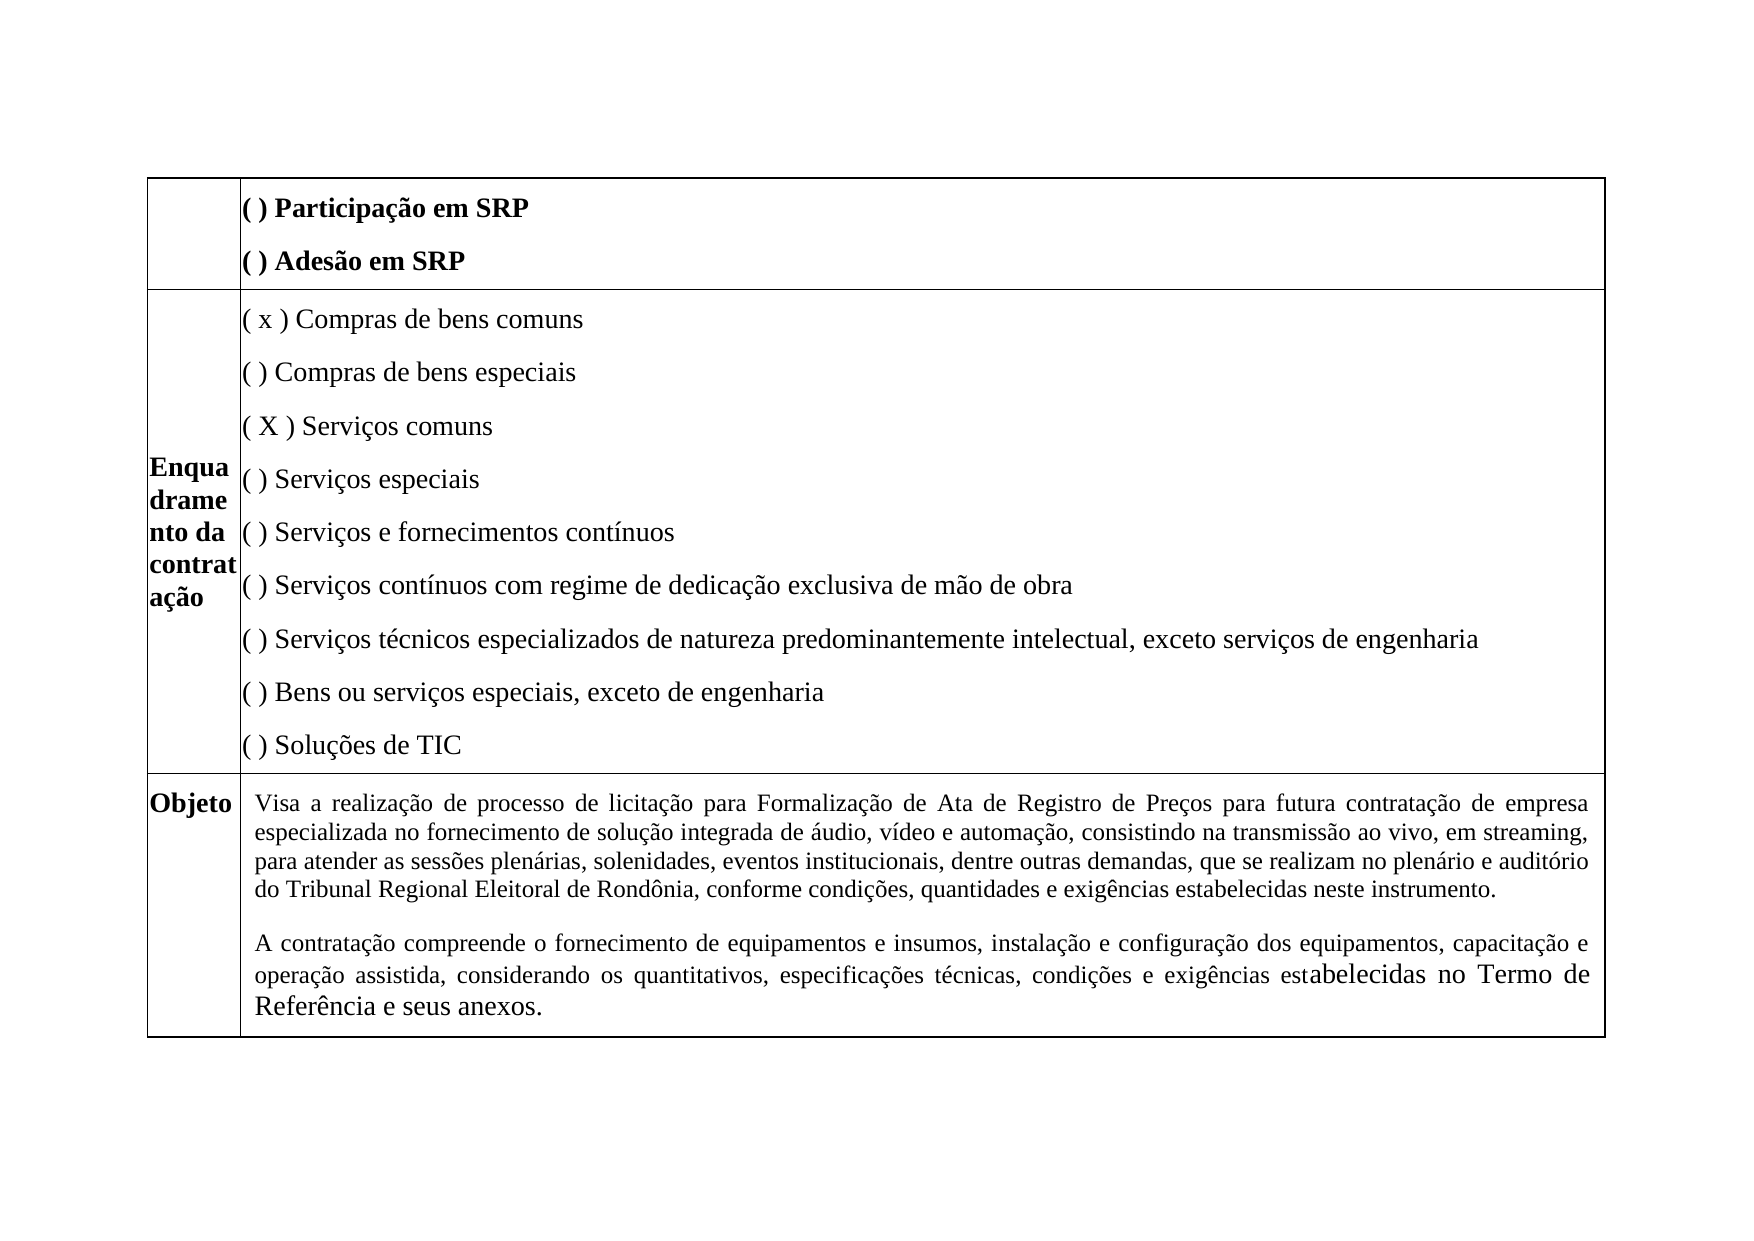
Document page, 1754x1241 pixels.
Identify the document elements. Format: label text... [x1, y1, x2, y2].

table_cell ( x ) Compras de bens comuns ( ) Compras de bens especiais ( X ) Serviços comuns ( ) Serviços especiais ( ) Serviços e fornecimentos contínuos ( ) Serviços contínuos com regime de dedicação exclusiva de mão de obra ( ) Serviços técnicos especializados de natureza predominantemente intelectual, exceto serviços de engenharia ( ) Bens ou serviços especiais, exceto de engenharia ( ) Soluções de TIC [241, 290, 1604, 772]
table_cell Objeto [148, 774, 240, 1036]
table_cell [148, 179, 240, 288]
table_cell Enquadramento da contratação [148, 290, 240, 772]
table_cell Visa a realização de processo de licitação para Formalização de Ata de Registro de Preços para futura contratação de empresa especializada no fornecimento de solução integrada de áudio, vídeo e automação, consistindo na transmissão ao vivo, em streaming, para atender as sessões plenárias, solenidades, eventos institucionais, dentre outras demandas, que se realizam no plenário e auditório do Tribunal Regional Eleitoral de Rondônia, conforme condições, quantidades e exigências estabelecidas neste instrumento. A contratação compreende o fornecimento de equipamentos e insumos, instalação e configuração dos equipamentos, capacitação e operação assistida, considerando os quantitativos, especificações técnicas, condições e exigências estabelecidas no Termo de Referência e seus anexos. [241, 774, 1604, 1036]
table_cell ( ) Participação em SRP ( ) Adesão em SRP [241, 179, 1604, 288]
